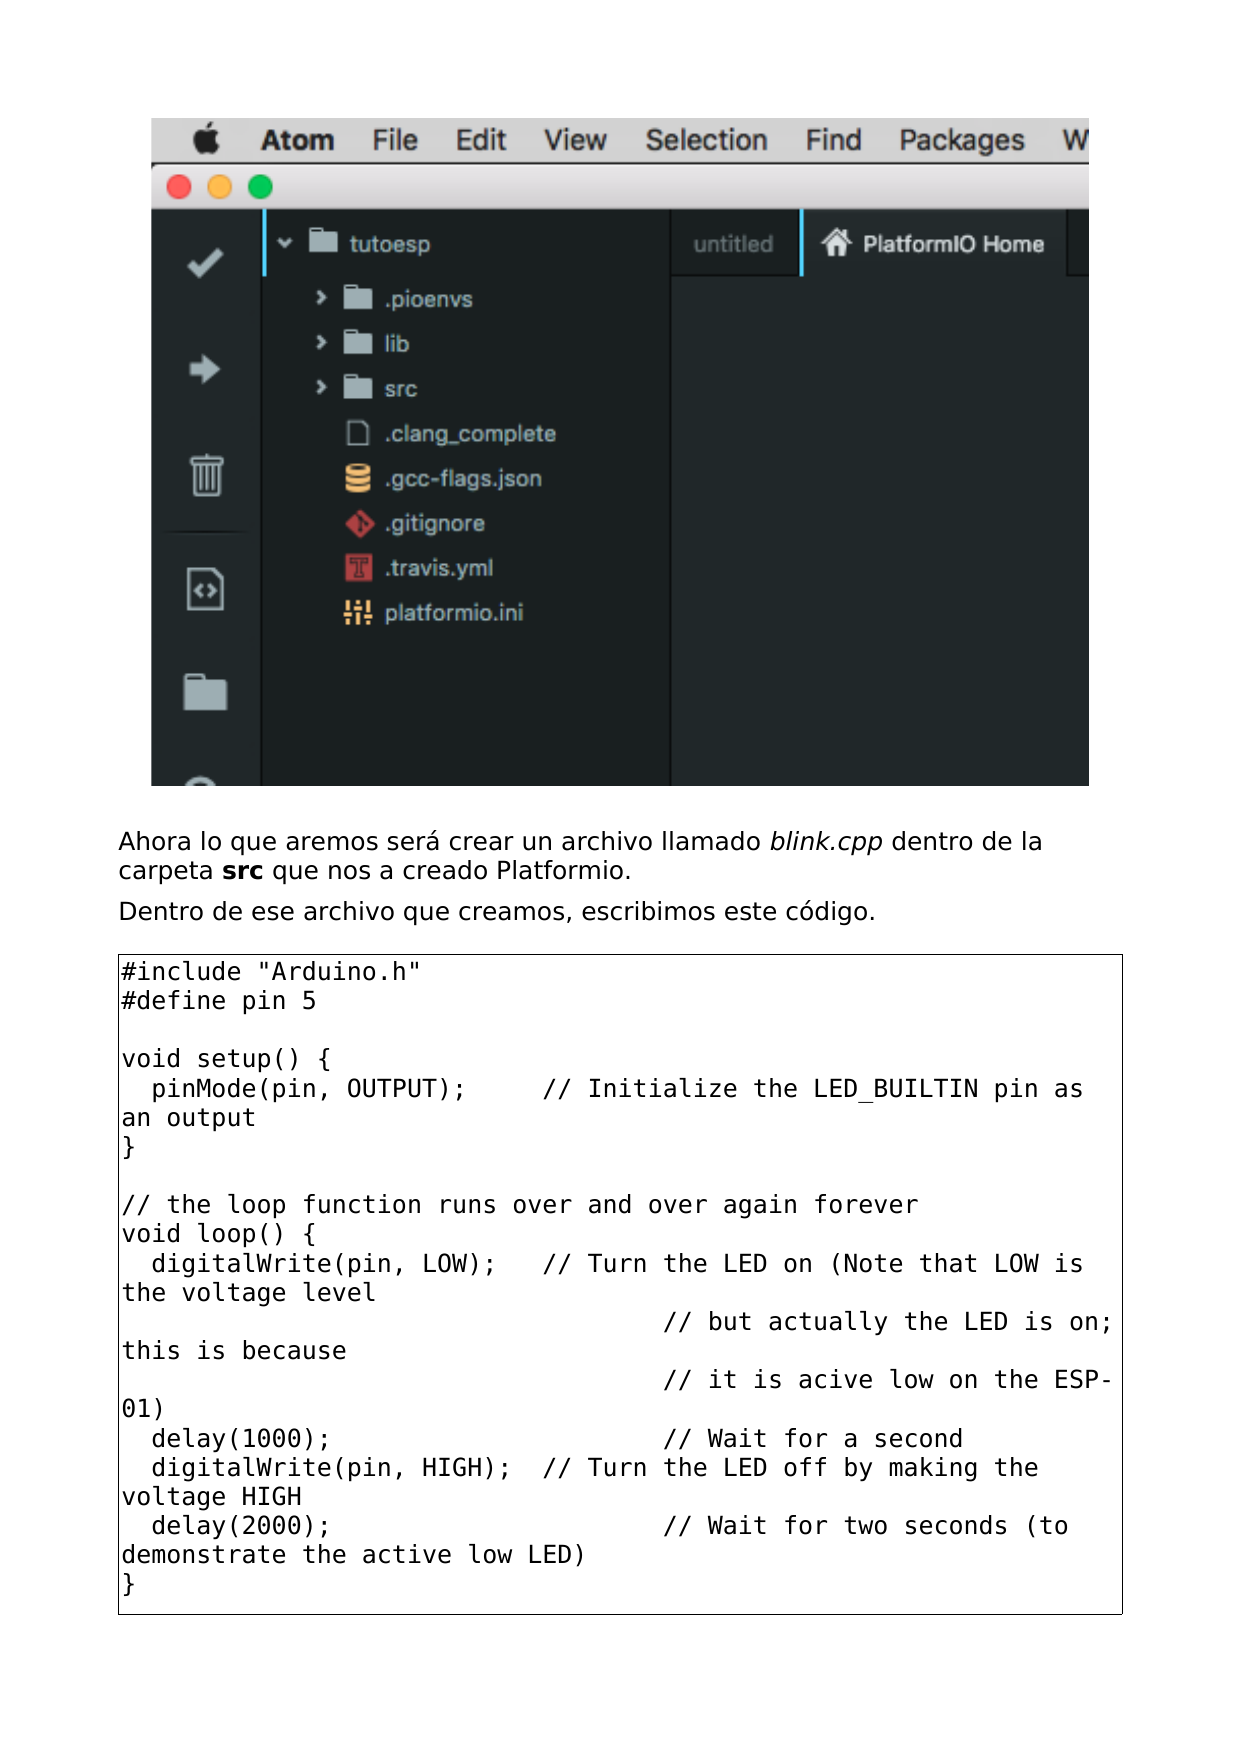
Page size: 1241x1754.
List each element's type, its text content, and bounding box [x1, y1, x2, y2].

table_header #include "Arduino.h" #define pin 5 void setup() { pinMode(pin, OUTPUT); // Initialize the LED_BUILTIN pin as an output } // the loop function runs over and over again forever void loop() { digitalWrite(pin, LOW); // Turn the LED on (Note that LOW is the voltage level // but actually the LED is on; this is because // it is acive low on the ESP-01) delay(1000); // Wait for a second digitalWrite(pin, HIGH); // Turn the LED off by making the voltage HIGH delay(2000); // Wait for two seconds (to demonstrate the active low LED) } [119, 955, 1122, 1613]
picture [151, 118, 1089, 786]
text Ahora lo que aremos será crear un archivo llamado blink.cpp dentro de la carpeta src que nos a creado Platformio. [118, 827, 1122, 885]
text Dentro de ese archivo que creamos, escribimos este código. [118, 898, 1122, 927]
